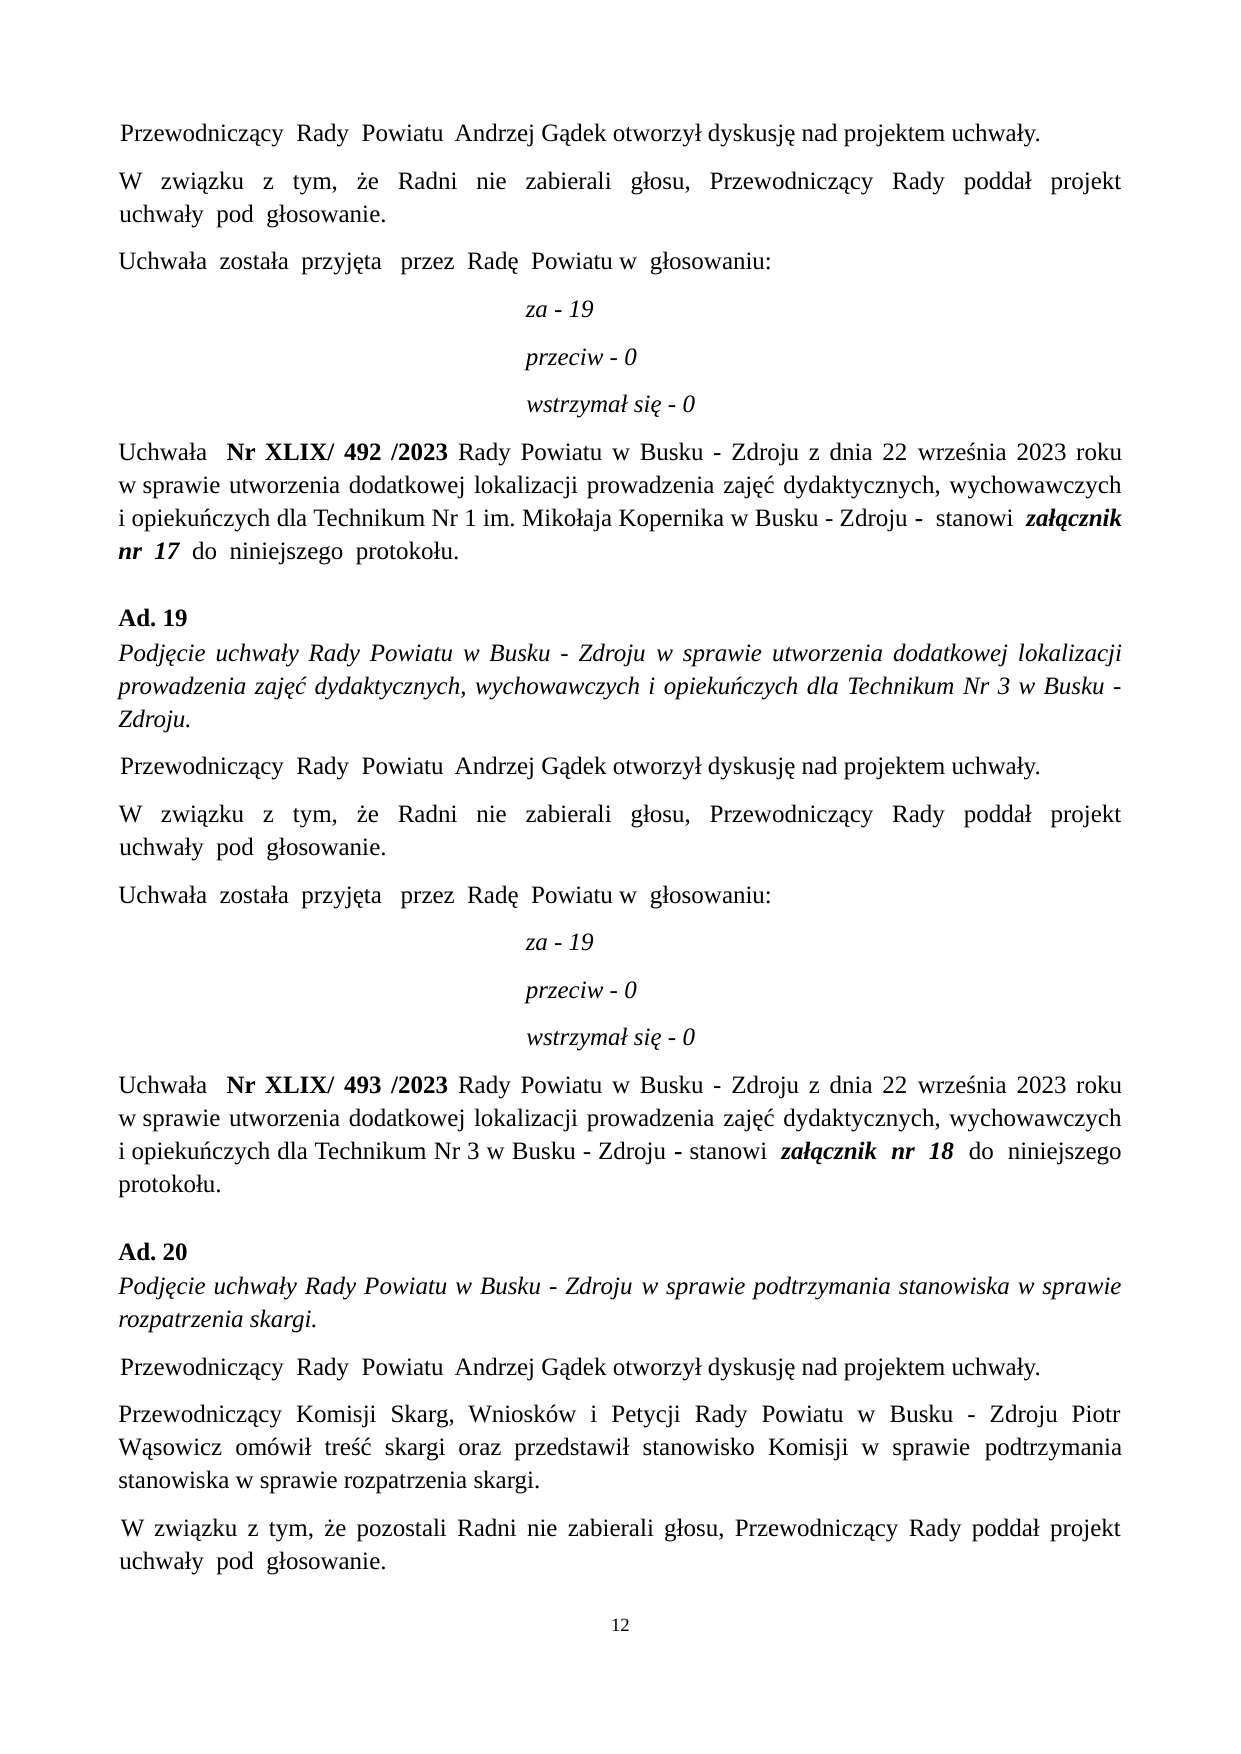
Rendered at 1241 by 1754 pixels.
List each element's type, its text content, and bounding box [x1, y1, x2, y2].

list Uchwała została przyjęta przez Radę Powiatu w głosowaniu: [118, 246, 1122, 275]
text Ad. 20 [118, 1237, 1122, 1265]
text Przewodniczący Komisji Skarg, Wniosków i Petycji Rady Powiatu w Busku - Zdroju Piotr Wąsowicz omówił treść skargi oraz przedstawił stanowisko Komisji w sprawie podtrzymania stanowiska w sprawie rozpatrzenia skargi. [118, 1399, 1122, 1494]
list wstrzymał się - 0 [89, 389, 1122, 418]
list Przewodniczący Rady Powiatu Andrzej Gądek otworzył dyskusję nad projektem uchwały. [89, 751, 1122, 780]
text Uchwała Nr XLIX/ 493 /2023 Rady Powiatu w Busku - Zdroju z dnia 22 września 2023 roku w sprawie utworzenia dodatkowej lokalizacji prowadzenia zajęć dydaktycznych, wychowawczych i opiekuńczych dla Technikum Nr 3 w Busku - Zdroju - stanowi załącznik nr 18 do niniejszego protokołu. [118, 1070, 1122, 1198]
text Uchwała Nr XLIX/ 492 /2023 Rady Powiatu w Busku - Zdroju z dnia 22 września 2023 roku w sprawie utworzenia dodatkowej lokalizacji prowadzenia zajęć dydaktycznych, wychowawczych i opiekuńczych dla Technikum Nr 1 im. Mikołaja Kopernika w Busku - Zdroju - stanowi załącznik nr 17 do niniejszego protokołu. [118, 437, 1122, 564]
text Podjęcie uchwały Rady Powiatu w Busku - Zdroju w sprawie podtrzymania stanowiska w sprawie rozpatrzenia skargi. [118, 1271, 1122, 1333]
list Przewodniczący Rady Powiatu Andrzej Gądek otworzył dyskusję nad projektem uchwały. [89, 118, 1122, 147]
list za - 19 [526, 294, 1122, 323]
list W związku z tym, że pozostali Radni nie zabierali głosu, Przewodniczący Rady poddał projekt uchwały pod głosowanie. [100, 1513, 1122, 1575]
list W związku z tym, że Radni nie zabierali głosu, Przewodniczący Rady poddał projekt uchwały pod głosowanie. [100, 799, 1122, 861]
list przeciw - 0 [526, 342, 1122, 370]
text Ad. 19 [118, 603, 1122, 632]
list wstrzymał się - 0 [89, 1022, 1122, 1051]
list Uchwała została przyjęta przez Radę Powiatu w głosowaniu: [118, 880, 1122, 908]
text Podjęcie uchwały Rady Powiatu w Busku - Zdroju w sprawie utworzenia dodatkowej lokalizacji prowadzenia zajęć dydaktycznych, wychowawczych i opiekuńczych dla Technikum Nr 3 w Busku - Zdroju. [118, 638, 1122, 733]
list przeciw - 0 [526, 975, 1122, 1004]
list Przewodniczący Rady Powiatu Andrzej Gądek otworzył dyskusję nad projektem uchwały. [89, 1352, 1122, 1381]
list W związku z tym, że Radni nie zabierali głosu, Przewodniczący Rady poddał projekt uchwały pod głosowanie. [100, 166, 1122, 227]
list za - 19 [526, 927, 1122, 956]
